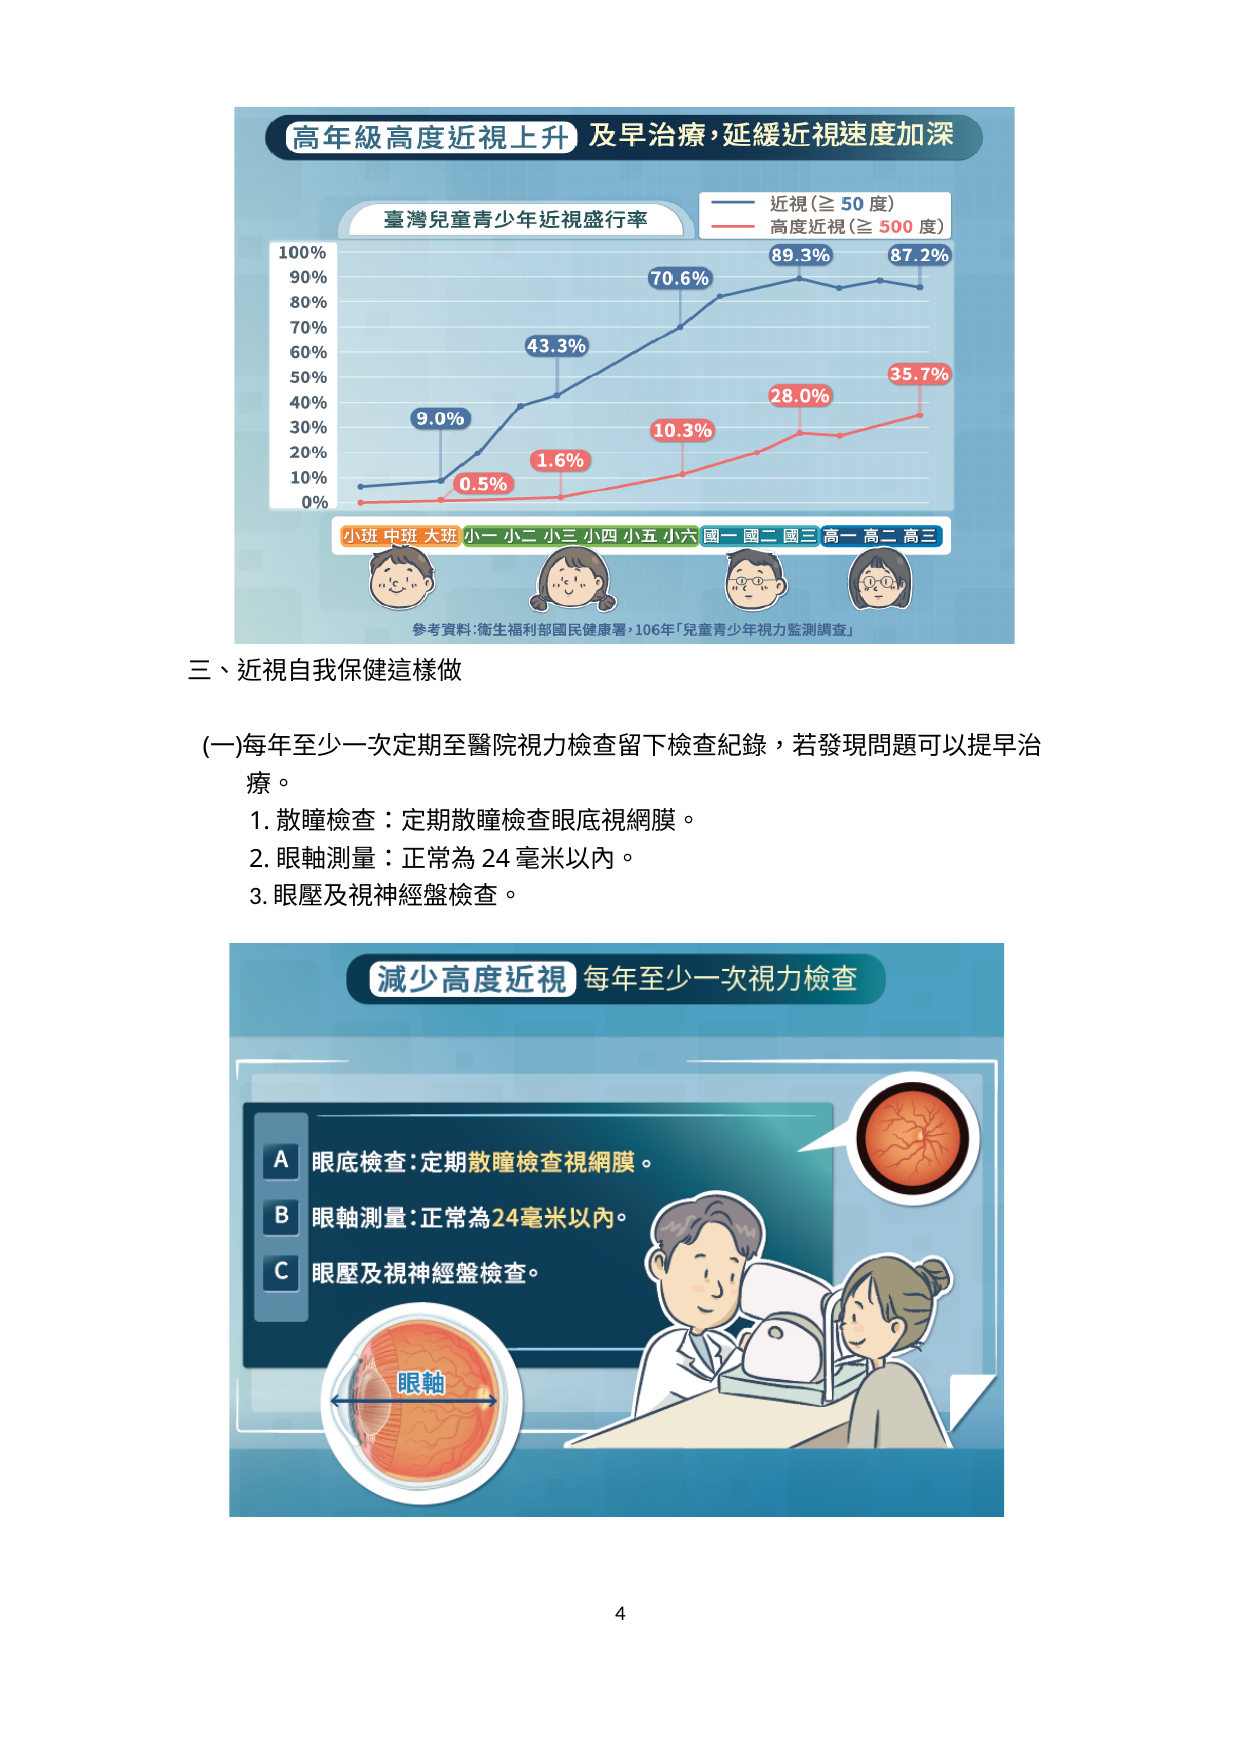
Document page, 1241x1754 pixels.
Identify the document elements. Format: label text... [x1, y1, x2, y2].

list 近視自我保健這樣做 [187, 200, 1053, 687]
picture [229, 943, 1005, 1517]
list 眼壓及視神經盤檢查。 [237, 875, 1053, 912]
list 散瞳檢查：定期散瞳檢查眼底視網膜。 [237, 800, 1053, 837]
list 眼軸測量：正常為24毫米以內。 [237, 837, 1053, 875]
list 每年至少一次定期至醫院視力檢查留下檢查紀錄，若發現問題可以提早治療。 [202, 725, 1053, 800]
picture [234, 107, 1015, 644]
